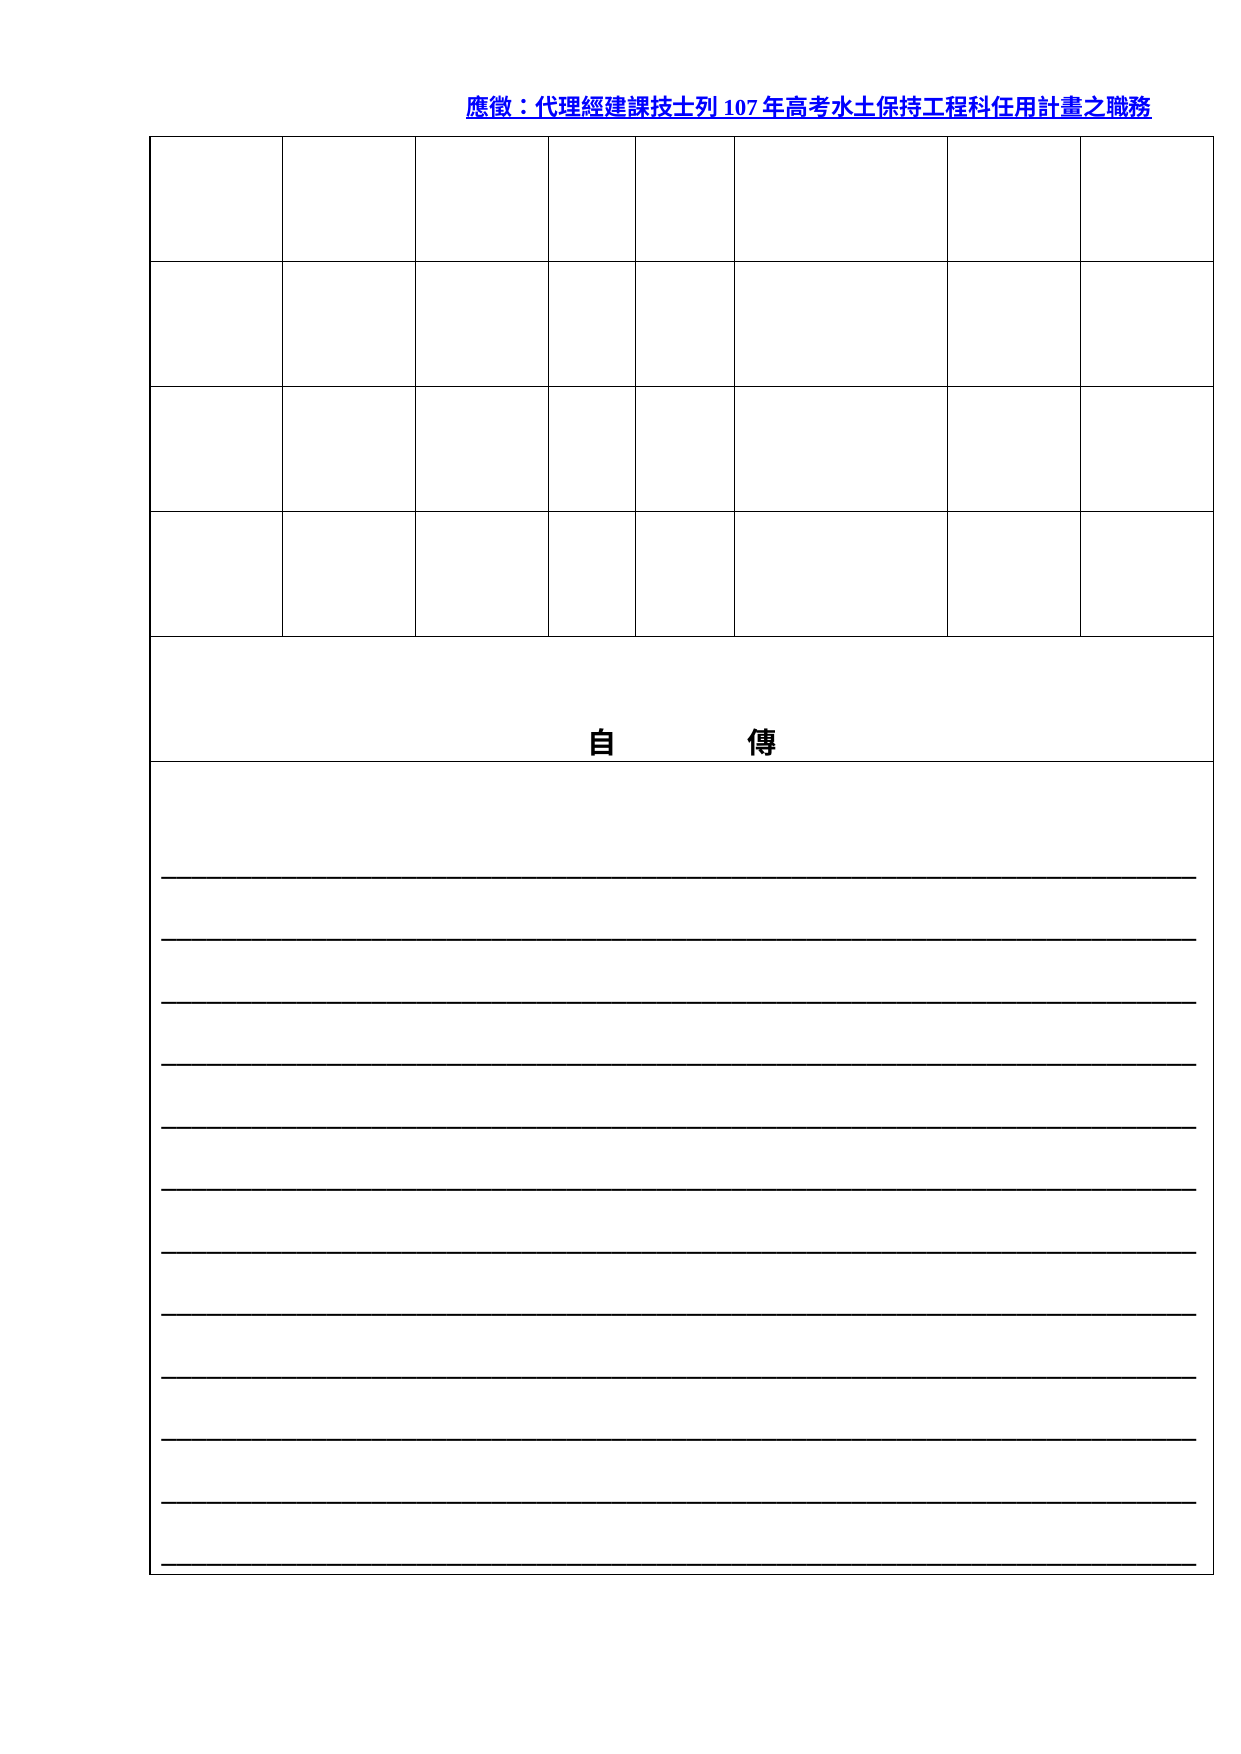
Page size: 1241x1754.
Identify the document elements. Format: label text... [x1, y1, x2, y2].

table_cell [416, 512, 548, 636]
table_cell [1081, 137, 1213, 261]
table_cell [948, 387, 1080, 511]
table_cell [948, 137, 1080, 261]
table_cell [416, 262, 548, 386]
table_cell [636, 137, 734, 261]
table_cell [416, 137, 548, 261]
table_cell [151, 387, 282, 511]
table_cell [948, 262, 1080, 386]
table_cell [636, 262, 734, 386]
table_cell 自 傳 [151, 637, 1213, 761]
table_cell [151, 512, 282, 636]
table_cell [151, 137, 282, 261]
table_cell [416, 387, 548, 511]
table_cell [283, 387, 415, 511]
table_cell [549, 512, 635, 636]
table_cell [549, 137, 635, 261]
table_cell [735, 262, 947, 386]
table_cell [283, 512, 415, 636]
table_cell ____________________________________________________________________________________________________________________________________________________________________________________________________________________________________________________________________________________________________________________________________________________________________________________________________________________________________________________________________________________________________________________________________________________________________________________________________________________________________________________________________________________________________________________________________________________________________________________________________________________________________________________________ [151, 762, 1213, 1574]
table_cell [636, 512, 734, 636]
table_cell [636, 387, 734, 511]
table_cell [948, 512, 1080, 636]
table_cell [1081, 387, 1213, 511]
table_cell [1081, 262, 1213, 386]
table_cell [283, 137, 415, 261]
table_cell [151, 262, 282, 386]
table_cell [283, 262, 415, 386]
table_cell [735, 137, 947, 261]
table_cell [549, 387, 635, 511]
table_cell [735, 387, 947, 511]
table_cell [735, 512, 947, 636]
table_cell [1081, 512, 1213, 636]
table_cell [549, 262, 635, 386]
